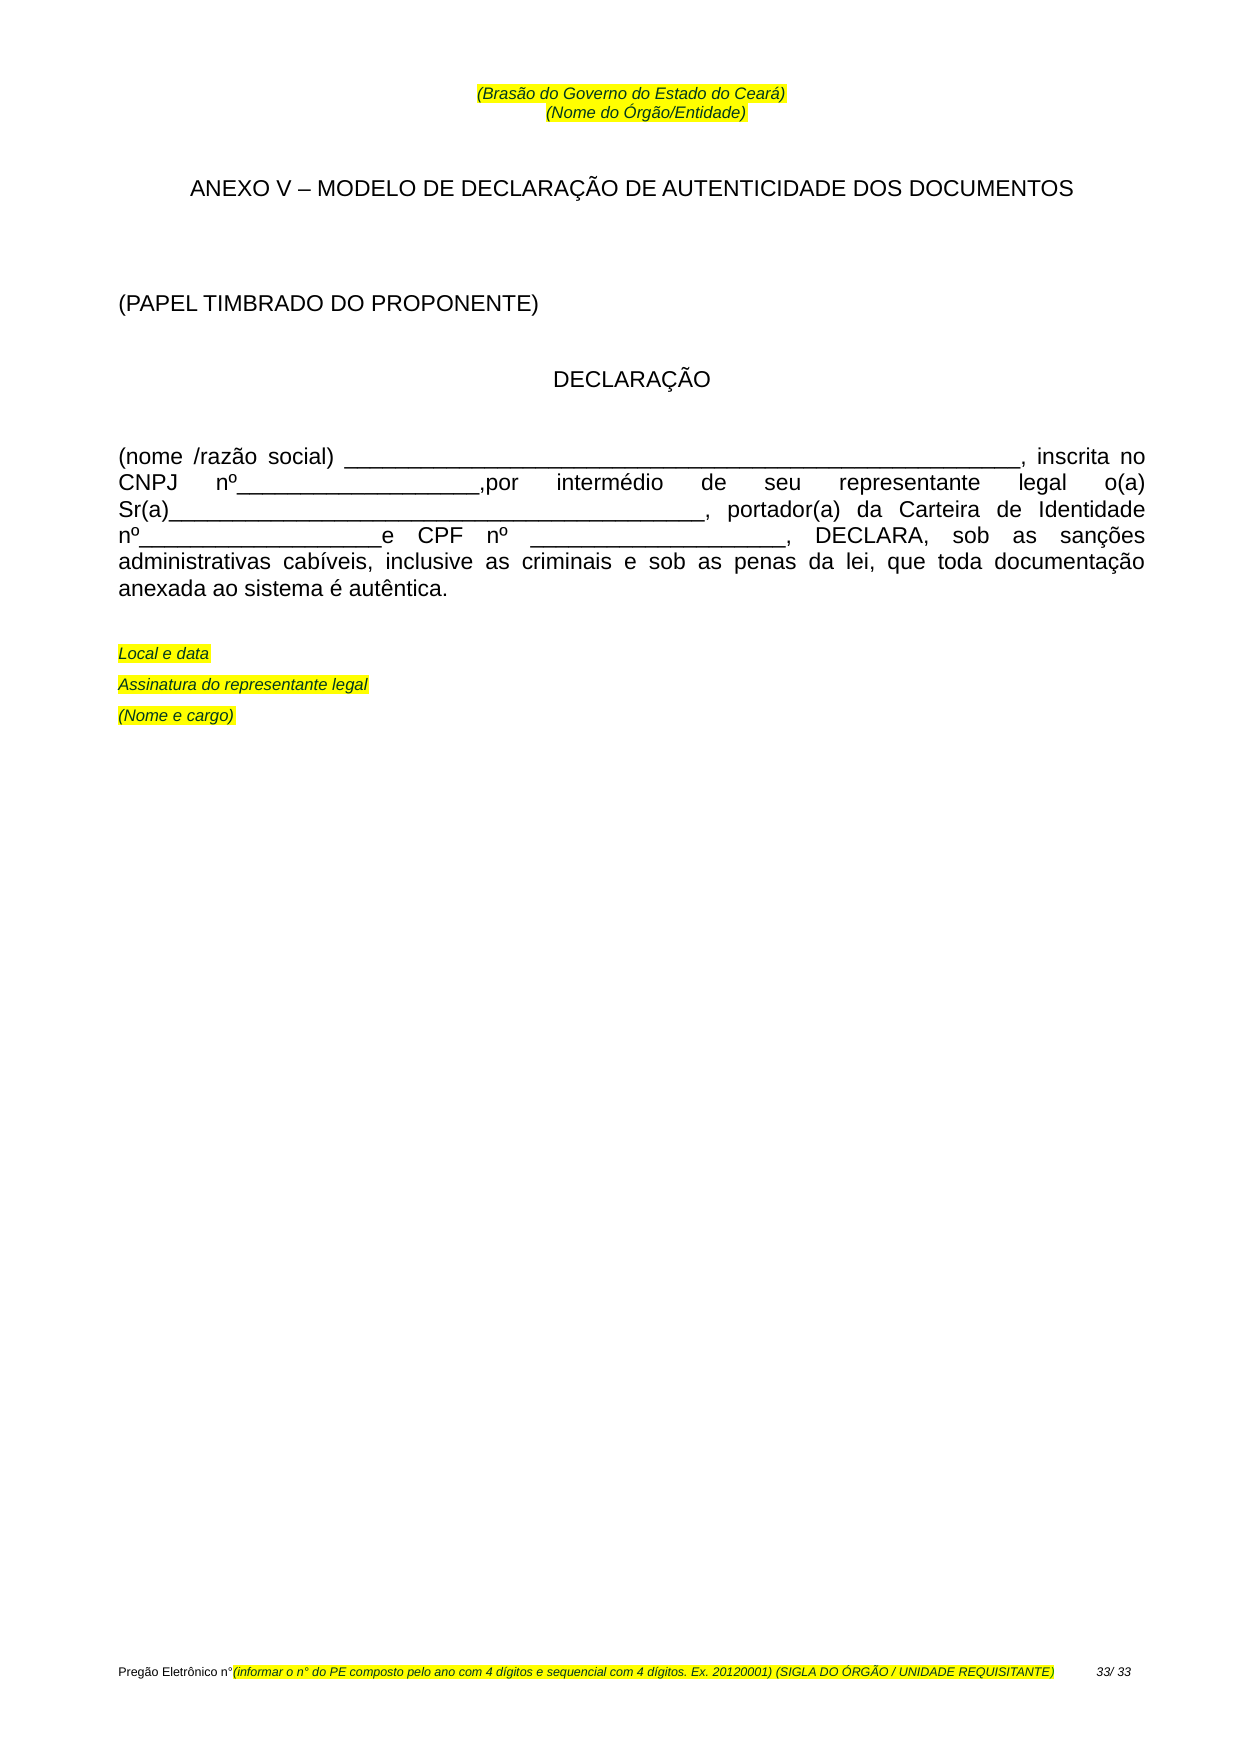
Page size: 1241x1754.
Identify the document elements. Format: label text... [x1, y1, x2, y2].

text ANEXO V – MODELO DE DECLARAÇÃO DE AUTENTICIDADE DOS DOCUMENTOS [118, 175, 1146, 202]
text (nome /razão social) _____________________________________________________, inscrita no CNPJ nº___________________,por intermédio de seu representante legal o(a) Sr(a)__________________________________________, portador(a) da Carteira de Identidade nº___________________e CPF nº ____________________, DECLARA, sob as sanções administrativas cabíveis, inclusive as criminais e sob as penas da lei, que toda documentação anexada ao sistema é autêntica. [118, 443, 1146, 601]
text Local e data [118, 644, 1146, 663]
text (Nome e cargo) [118, 706, 1146, 725]
text (PAPEL TIMBRADO DO PROPONENTE) [118, 290, 1146, 316]
text DECLARAÇÃO [118, 366, 1146, 393]
text Assinatura do representante legal [118, 675, 1146, 694]
